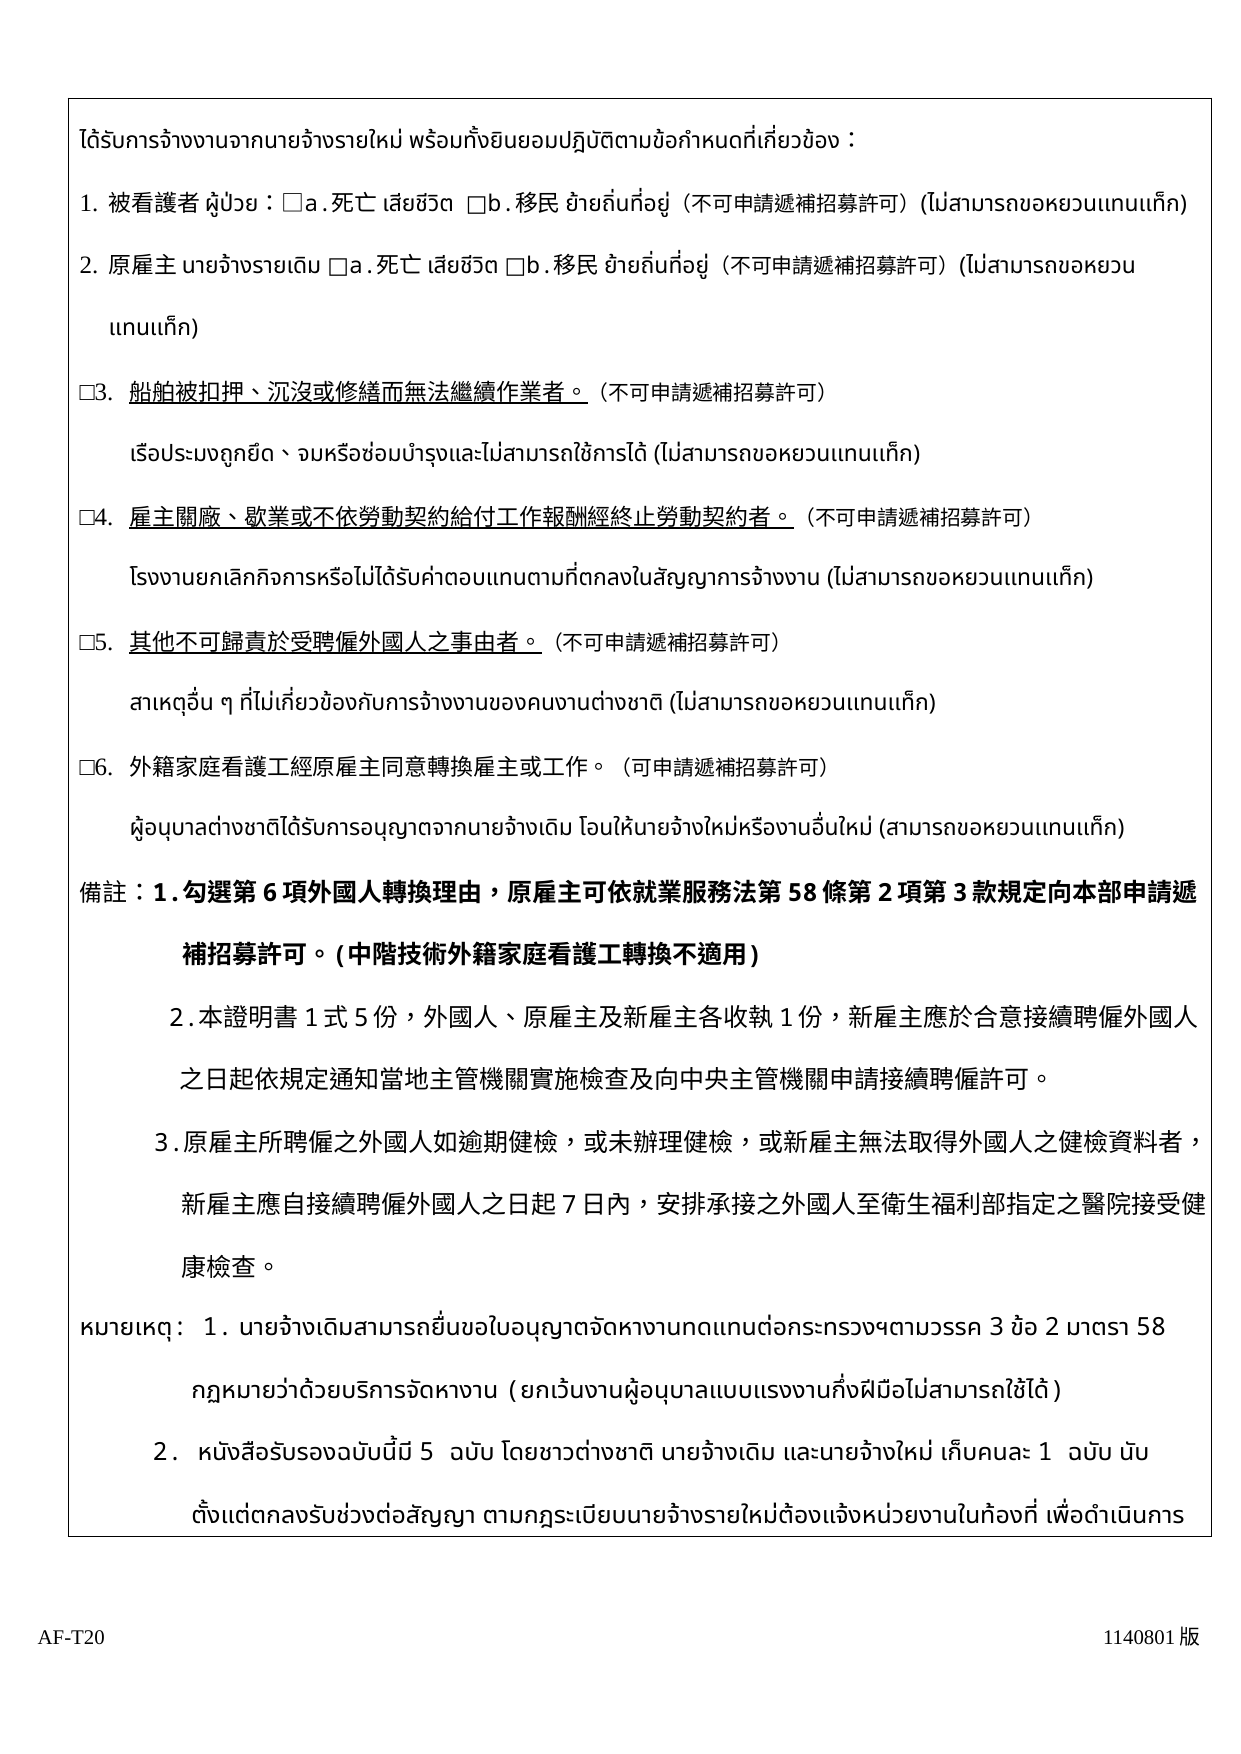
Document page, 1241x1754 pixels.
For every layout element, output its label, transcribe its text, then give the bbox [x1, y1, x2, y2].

table_cell ได้รับการจ้างงานจากนายจ้างรายใหม่ พร้อมทั้งยินยอมปฎิบัติตามข้อกำหนดที่เกี่ยวข้อง： 被看護者ผู้ป่วย：□a.死亡เสียชีวิต □b.移民ย้ายถิ่นที่อยู่（不可申請遞補招募許可）(ไม่สามารถขอหยวนเเทนเเท็ก) 原雇主นายจ้างรายเดิม □a.死亡เสียชีวิต □b.移民ย้ายถิ่นที่อยู่（不可申請遞補招募許可）(ไม่สามารถขอหยวนเเทนเเท็ก) 船舶被扣押、沉沒或修繕而無法繼續作業者。（不可申請遞補招募許可） เรือประมงถูกยึด、จมหรือซ่อมบำรุงและไม่สามารถใช้การได้ (ไม่สามารถขอหยวนเเทนเเท็ก) 雇主關廠、歇業或不依勞動契約給付工作報酬經終止勞動契約者。（不可申請遞補招募許可） โรงงานยกเลิกกิจการหรือไม่ได้รับค่าตอบแทนตามที่ตกลงในสัญญาการจ้างงาน (ไม่สามารถขอหยวนเเทนเเท็ก) 其他不可歸責於受聘僱外國人之事由者。（不可申請遞補招募許可） สาเหตุอื่น ๆ ที่ไม่เกี่ยวข้องกับการจ้างงานของคนงานต่างชาติ (ไม่สามารถขอหยวนเเทนเเท็ก) 外籍家庭看護工經原雇主同意轉換雇主或工作。（可申請遞補招募許可） ผู้อนุบาลต่างชาติได้รับการอนุญาตจากนายจ้างเดิม โอนให้นายจ้างใหม่หรืองานอื่นใหม่ (สามารถขอหยวนเเทนเเท็ก) 備註：1.勾選第6項外國人轉換理由，原雇主可依就業服務法第58條第2項第3款規定向本部申請遞補招募許可。(中階技術外籍家庭看護工轉換不適用) 2.本證明書1式5份，外國人、原雇主及新雇主各收執1份，新雇主應於合意接續聘僱外國人之日起依規定通知當地主管機關實施檢查及向中央主管機關申請接續聘僱許可。 3.原雇主所聘僱之外國人如逾期健檢，或未辦理健檢，或新雇主無法取得外國人之健檢資料者，新雇主應自接續聘僱外國人之日起7日內，安排承接之外國人至衛生福利部指定之醫院接受健康檢查。 หมายเหตุ: 1. นายจ้างเดิมสามารถยื่นขอใบอนุญาตจัดหางานทดแทนต่อกระทรวงฯตามวรรค 3 ข้อ 2 มาตรา 58 กฏหมายว่าด้วยบริการจัดหางาน (ยกเว้นงานผู้อนุบาลแบบแรงงานกึ่งฝีมือไม่สามารถใช้ได้) 2. หนังสือรับรองฉบับนี้มี 5 ฉบับ โดยชาวต่างชาติ นายจ้างเดิม และนายจ้างใหม่ เก็บคนละ 1 ฉบับ นับตั้งแต่ตกลงรับช่วงต่อสัญญา ตามกฎระเบียบนายจ้างรายใหม่ต้องแจ้งหน่วยงานในท้องที่ เพื่อดำเนินการ [69, 99, 1211, 1536]
